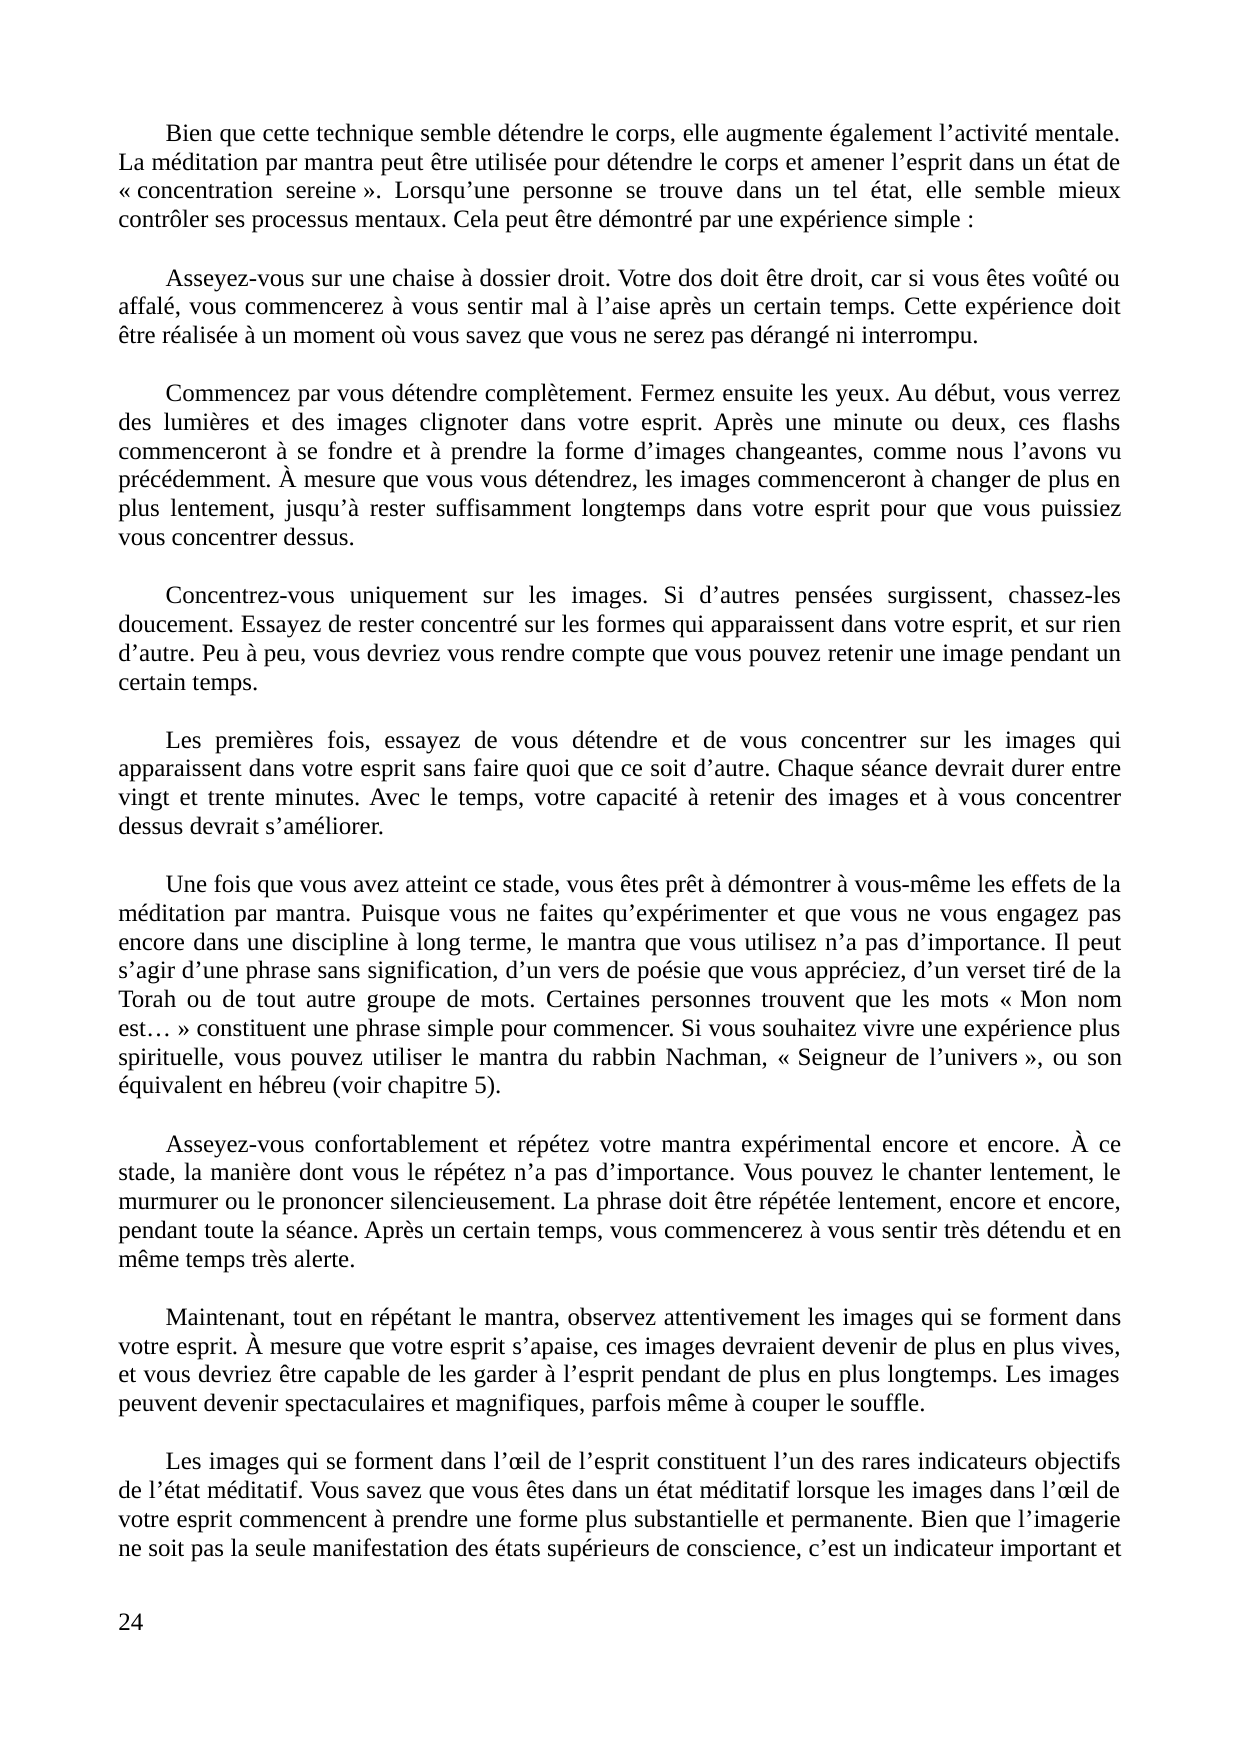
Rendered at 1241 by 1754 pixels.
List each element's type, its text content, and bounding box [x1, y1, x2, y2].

text Asseyez-vous sur une chaise à dossier droit. Votre dos doit être droit, car si vous êtes voûté ou affalé, vous commencerez à vous sentir mal à l’aise après un certain temps. Cette expérience doit être réalisée à un moment où vous savez que vous ne serez pas dérangé ni interrompu. [118, 263, 1122, 349]
text Bien que cette technique semble détendre le corps, elle augmente également l’activité mentale. La méditation par mantra peut être utilisée pour détendre le corps et amener l’esprit dans un état de « concentration sereine ». Lorsqu’une personne se trouve dans un tel état, elle semble mieux contrôler ses processus mentaux. Cela peut être démontré par une expérience simple : [118, 118, 1122, 233]
text Maintenant, tout en répétant le mantra, observez attentivement les images qui se forment dans votre esprit. À mesure que votre esprit s’apaise, ces images devraient devenir de plus en plus vives, et vous devriez être capable de les garder à l’esprit pendant de plus en plus longtemps. Les images peuvent devenir spectaculaires et magnifiques, parfois même à couper le souffle. [118, 1302, 1122, 1417]
text Les premières fois, essayez de vous détendre et de vous concentrer sur les images qui apparaissent dans votre esprit sans faire quoi que ce soit d’autre. Chaque séance devrait durer entre vingt et trente minutes. Avec le temps, votre capacité à retenir des images et à vous concentrer dessus devrait s’améliorer. [118, 725, 1122, 840]
text Une fois que vous avez atteint ce stade, vous êtes prêt à démontrer à vous-même les effets de la méditation par mantra. Puisque vous ne faites qu’expérimenter et que vous ne vous engagez pas encore dans une discipline à long terme, le mantra que vous utilisez n’a pas d’importance. Il peut s’agir d’une phrase sans signification, d’un vers de poésie que vous appréciez, d’un verset tiré de la Torah ou de tout autre groupe de mots. Certaines personnes trouvent que les mots « Mon nom est… » constituent une phrase simple pour commencer. Si vous souhaitez vivre une expérience plus spirituelle, vous pouvez utiliser le mantra du rabbin Nachman, « Seigneur de l’univers », ou son équivalent en hébreu (voir chapitre 5). [118, 869, 1122, 1099]
text Concentrez-vous uniquement sur les images. Si d’autres pensées surgissent, chassez-les doucement. Essayez de rester concentré sur les formes qui apparaissent dans votre esprit, et sur rien d’autre. Peu à peu, vous devriez vous rendre compte que vous pouvez retenir une image pendant un certain temps. [118, 580, 1122, 695]
text Les images qui se forment dans l’œil de l’esprit constituent l’un des rares indicateurs objectifs de l’état méditatif. Vous savez que vous êtes dans un état méditatif lorsque les images dans l’œil de votre esprit commencent à prendre une forme plus substantielle et permanente. Bien que l’imagerie ne soit pas la seule manifestation des états supérieurs de conscience, c’est un indicateur important et [118, 1446, 1122, 1561]
text Asseyez-vous confortablement et répétez votre mantra expérimental encore et encore. À ce stade, la manière dont vous le répétez n’a pas d’importance. Vous pouvez le chanter lentement, le murmurer ou le prononcer silencieusement. La phrase doit être répétée lentement, encore et encore, pendant toute la séance. Après un certain temps, vous commencerez à vous sentir très détendu et en même temps très alerte. [118, 1129, 1122, 1272]
text Commencez par vous détendre complètement. Fermez ensuite les yeux. Au début, vous verrez des lumières et des images clignoter dans votre esprit. Après une minute ou deux, ces flashs commenceront à se fondre et à prendre la forme d’images changeantes, comme nous l’avons vu précédemment. À mesure que vous vous détendrez, les images commenceront à changer de plus en plus lentement, jusqu’à rester suffisamment longtemps dans votre esprit pour que vous puissiez vous concentrer dessus. [118, 378, 1122, 551]
